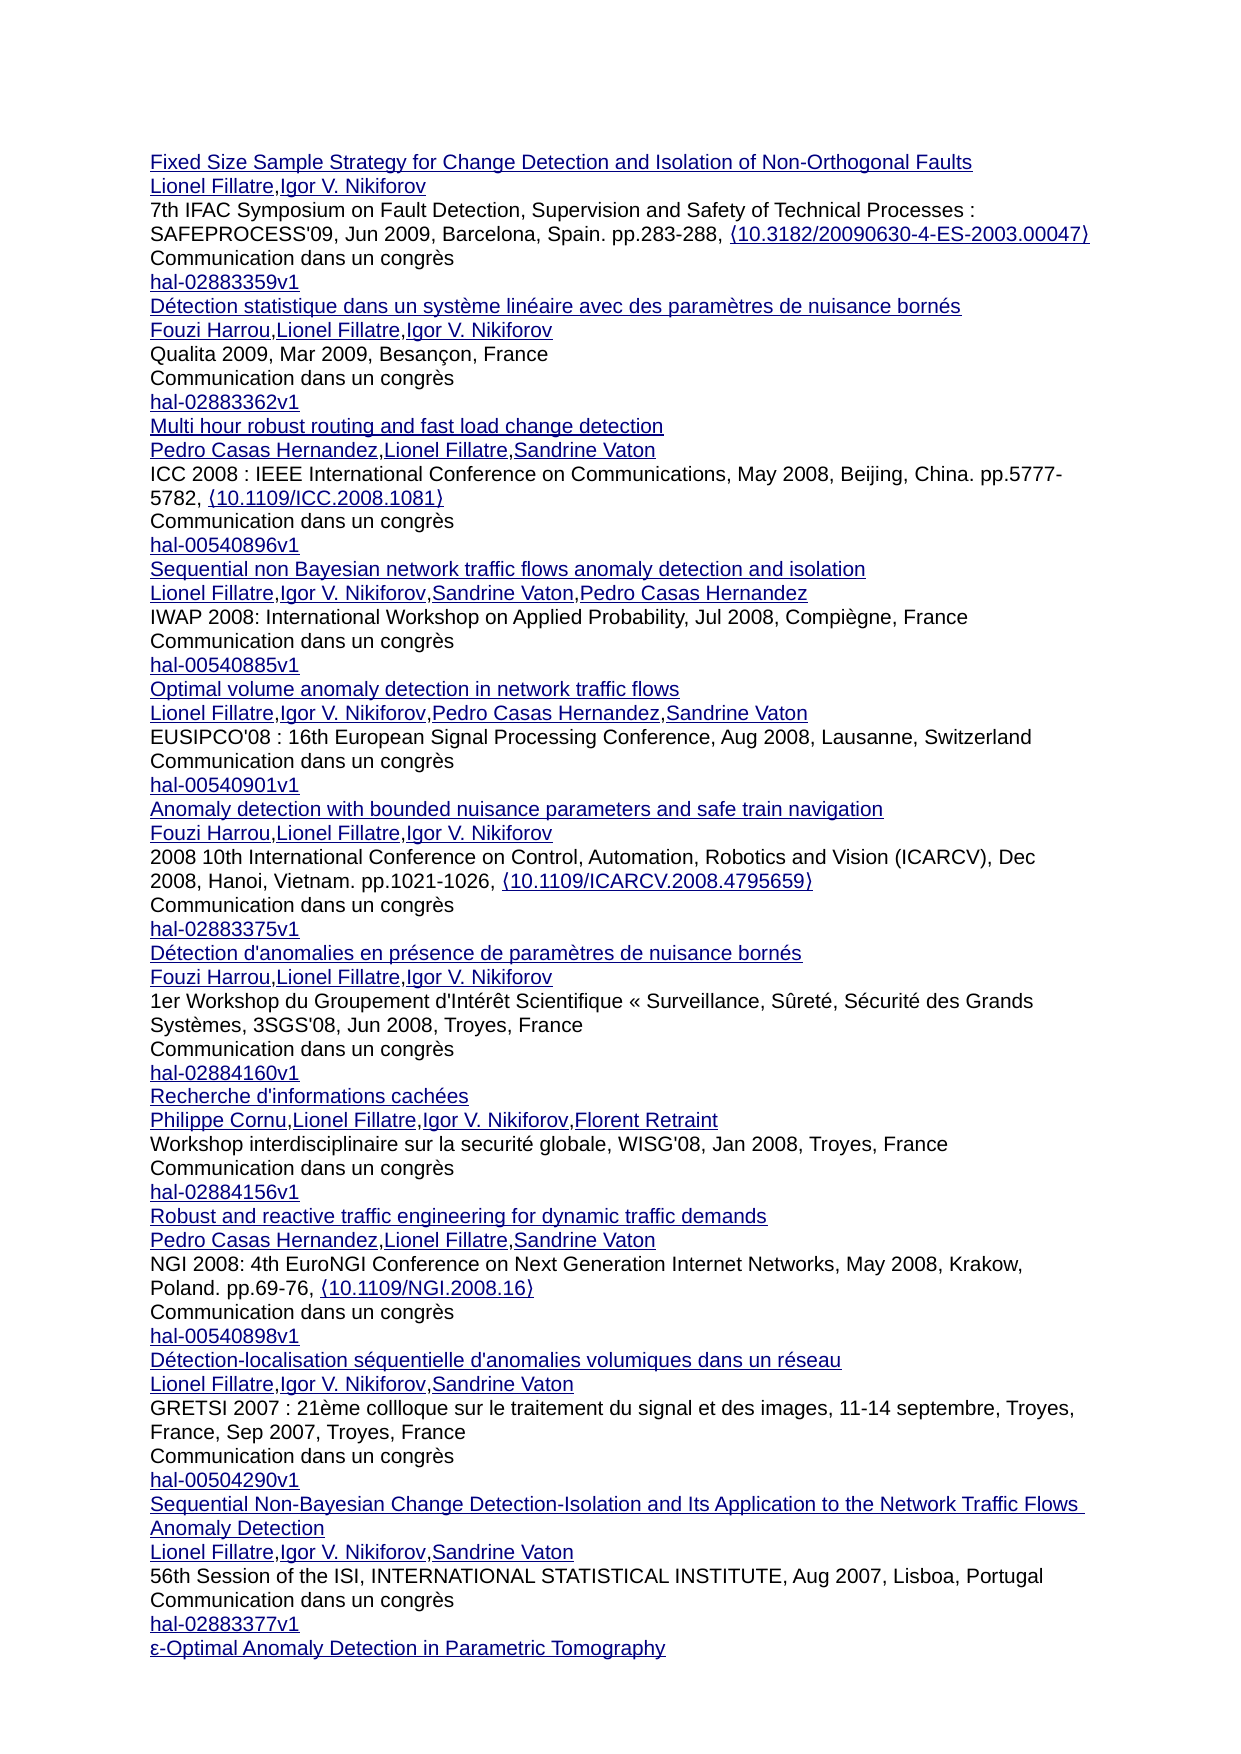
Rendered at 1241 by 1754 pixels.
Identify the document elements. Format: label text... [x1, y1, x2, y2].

table_cell Recherche d'informations cachées Philippe Cornu,Lionel Fillatre,Igor V. Nikiforov,Florent Retraint Workshop interdisciplinaire sur la securité globale, WISG'08, Jan 2008, Troyes, France Communication dans un congrès hal-02884156v1 [150, 1084, 1090, 1204]
table_cell Fixed Size Sample Strategy for Change Detection and Isolation of Non-Orthogonal Faults Lionel Fillatre,Igor V. Nikiforov 7th IFAC Symposium on Fault Detection, Supervision and Safety of Technical Processes : SAFEPROCESS'09, Jun 2009, Barcelona, Spain. pp.283-288, ⟨10.3182/20090630-4-ES-2003.00047⟩ Communication dans un congrès hal-02883359v1 [150, 150, 1090, 294]
table_cell Sequential non Bayesian network traffic flows anomaly detection and isolation Lionel Fillatre,Igor V. Nikiforov,Sandrine Vaton,Pedro Casas Hernandez IWAP 2008: International Workshop on Applied Probability, Jul 2008, Compiègne, France Communication dans un congrès hal-00540885v1 [150, 557, 1090, 677]
table_cell Sequential Non-Bayesian Change Detection-Isolation and Its Application to the Network Traffic Flows Anomaly Detection Lionel Fillatre,Igor V. Nikiforov,Sandrine Vaton 56th Session of the ISI, INTERNATIONAL STATISTICAL INSTITUTE, Aug 2007, Lisboa, Portugal Communication dans un congrès hal-02883377v1 [150, 1492, 1090, 1635]
table_cell Détection-localisation séquentielle d'anomalies volumiques dans un réseau Lionel Fillatre,Igor V. Nikiforov,Sandrine Vaton GRETSI 2007 : 21ème collloque sur le traitement du signal et des images, 11-14 septembre, Troyes, France, Sep 2007, Troyes, France Communication dans un congrès hal-00504290v1 [150, 1348, 1090, 1492]
table_cell Robust and reactive traffic engineering for dynamic traffic demands Pedro Casas Hernandez,Lionel Fillatre,Sandrine Vaton NGI 2008: 4th EuroNGI Conference on Next Generation Internet Networks, May 2008, Krakow, Poland. pp.69-76, ⟨10.1109/NGI.2008.16⟩ Communication dans un congrès hal-00540898v1 [150, 1204, 1090, 1348]
table_cell Anomaly detection with bounded nuisance parameters and safe train navigation Fouzi Harrou,Lionel Fillatre,Igor V. Nikiforov 2008 10th International Conference on Control, Automation, Robotics and Vision (ICARCV), Dec 2008, Hanoi, Vietnam. pp.1021-1026, ⟨10.1109/ICARCV.2008.4795659⟩ Communication dans un congrès hal-02883375v1 [150, 797, 1090, 941]
table_cell Multi hour robust routing and fast load change detection Pedro Casas Hernandez,Lionel Fillatre,Sandrine Vaton ICC 2008 : IEEE International Conference on Communications, May 2008, Beijing, China. pp.5777-5782, ⟨10.1109/ICC.2008.1081⟩ Communication dans un congrès hal-00540896v1 [150, 414, 1090, 557]
table_cell Détection statistique dans un système linéaire avec des paramètres de nuisance bornés Fouzi Harrou,Lionel Fillatre,Igor V. Nikiforov Qualita 2009, Mar 2009, Besançon, France Communication dans un congrès hal-02883362v1 [150, 294, 1090, 413]
table_cell Détection d'anomalies en présence de paramètres de nuisance bornés Fouzi Harrou,Lionel Fillatre,Igor V. Nikiforov 1er Workshop du Groupement d'Intérêt Scientifique « Surveillance, Sûreté, Sécurité des Grands Systèmes, 3SGS'08, Jun 2008, Troyes, France Communication dans un congrès hal-02884160v1 [150, 941, 1090, 1084]
table_cell Optimal volume anomaly detection in network traffic flows Lionel Fillatre,Igor V. Nikiforov,Pedro Casas Hernandez,Sandrine Vaton EUSIPCO'08 : 16th European Signal Processing Conference, Aug 2008, Lausanne, Switzerland Communication dans un congrès hal-00540901v1 [150, 677, 1090, 797]
table_cell ε-Optimal Anomaly Detection in Parametric Tomography [150, 1635, 1090, 1659]
